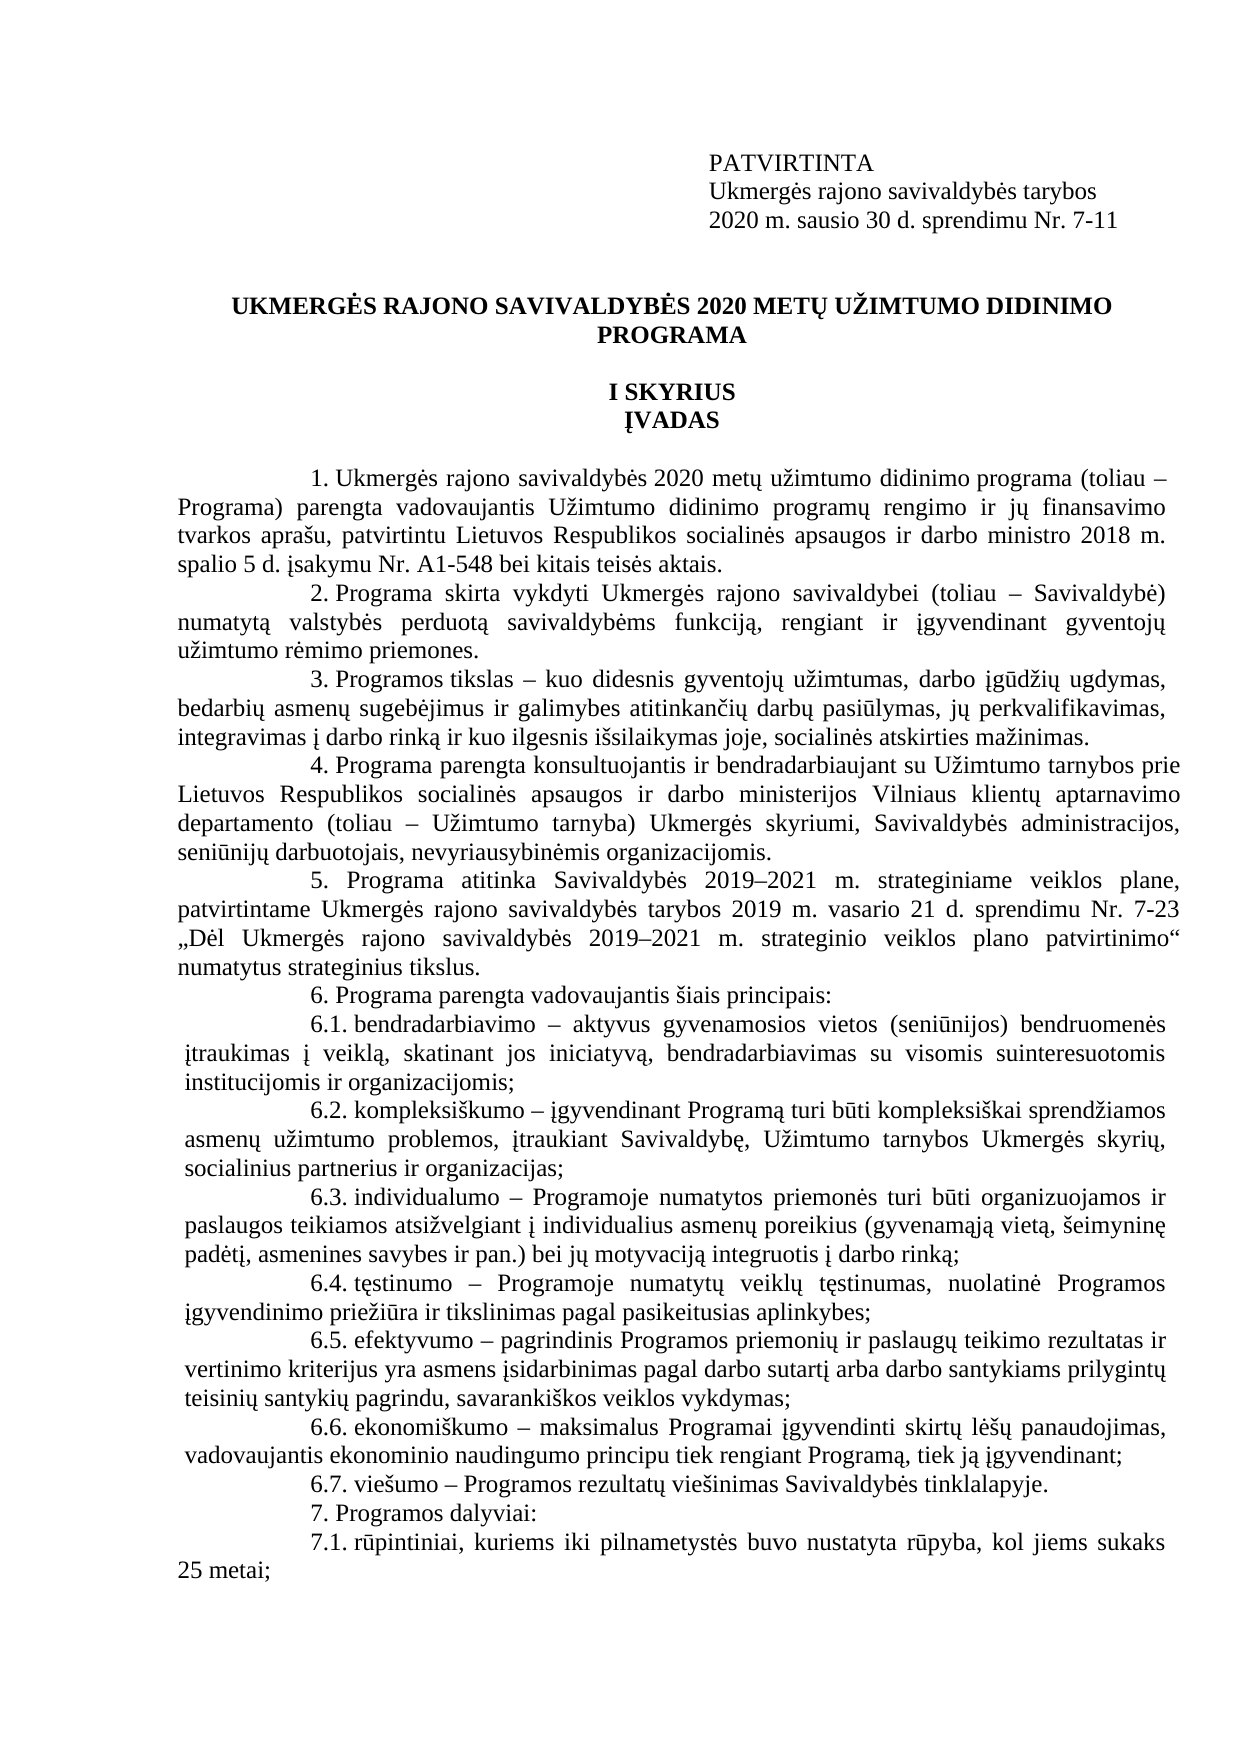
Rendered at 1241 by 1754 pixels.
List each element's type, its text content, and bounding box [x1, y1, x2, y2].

text 6.6. ekonomiškumo – maksimalus Programai įgyvendinti skirtų lėšų panaudojimas, vadovaujantis ekonominio naudingumo principu tiek rengiant Programą, tiek ją įgyvendinant; [184, 1412, 1167, 1469]
text 1. Ukmergės rajono savivaldybės 2020 metų užimtumo didinimo programa (toliau – Programa) parengta vadovaujantis Užimtumo didinimo programų rengimo ir jų finansavimo tvarkos aprašu, patvirtintu Lietuvos Respublikos socialinės apsaugos ir darbo ministro 2018 m. spalio 5 d. įsakymu Nr. A1-548 bei kitais teisės aktais. [177, 463, 1167, 578]
text PATVIRTINTA [177, 148, 1181, 176]
text 6.5. efektyvumo – pagrindinis Programos priemonių ir paslaugų teikimo rezultatas ir vertinimo kriterijus yra asmens įsidarbinimas pagal darbo sutartį arba darbo santykiams prilygintų teisinių santykių pagrindu, savarankiškos veiklos vykdymas; [184, 1326, 1167, 1412]
text 5. Programa atitinka Savivaldybės 2019–2021 m. strateginiame veiklos plane, patvirtintame Ukmergės rajono savivaldybės tarybos 2019 m. vasario 21 d. sprendimu Nr. 7-23 „Dėl Ukmergės rajono savivaldybės 2019–2021 m. strateginio veiklos plano patvirtinimo“ numatytus strateginius tikslus. [177, 866, 1181, 981]
text 3. Programos tikslas – kuo didesnis gyventojų užimtumas, darbo įgūdžių ugdymas, bedarbių asmenų sugebėjimus ir galimybes atitinkančių darbų pasiūlymas, jų perkvalifikavimas, integravimas į darbo rinką ir kuo ilgesnis išsilaikymas joje, socialinės atskirties mažinimas. [177, 664, 1167, 751]
text 6.7. viešumo – Programos rezultatų viešinimas Savivaldybės tinklalapyje. [177, 1469, 1167, 1498]
text 7.1. rūpintiniai, kuriems iki pilnametystės buvo nustatyta rūpyba, kol jiems sukaks 25 metai; [177, 1527, 1167, 1584]
text UKMERGĖS RAJONO SAVIVALDYBĖS 2020 METŲ UŽIMTUMO DIDINIMO PROGRAMA [177, 291, 1167, 349]
text 2020 m. sausio 30 d. sprendimu Nr. 7-11 [709, 205, 1122, 234]
text 6.4. tęstinumo – Programoje numatytų veiklų tęstinumas, nuolatinė Programos įgyvendinimo priežiūra ir tikslinimas pagal pasikeitusias aplinkybes; [184, 1268, 1167, 1326]
text ĮVADAS [177, 406, 1167, 434]
text 6.1. bendradarbiavimo – aktyvus gyvenamosios vietos (seniūnijos) bendruomenės įtraukimas į veiklą, skatinant jos iniciatyvą, bendradarbiavimas su visomis suinteresuotomis institucijomis ir organizacijomis; [184, 1009, 1167, 1096]
text 6. Programa parengta vadovaujantis šiais principais: [177, 981, 1167, 1009]
text 2. Programa skirta vykdyti Ukmergės rajono savivaldybei (toliau – Savivaldybė) numatytą valstybės perduotą savivaldybėms funkciją, rengiant ir įgyvendinant gyventojų užimtumo rėmimo priemones. [177, 578, 1167, 664]
text 6.3. individualumo – Programoje numatytos priemonės turi būti organizuojamos ir paslaugos teikiamos atsižvelgiant į individualius asmenų poreikius (gyvenamąją vietą, šeimyninę padėtį, asmenines savybes ir pan.) bei jų motyvaciją integruotis į darbo rinką; [184, 1182, 1167, 1268]
text 6.2. kompleksiškumo – įgyvendinant Programą turi būti kompleksiškai sprendžiamos asmenų užimtumo problemos, įtraukiant Savivaldybę, Užimtumo tarnybos Ukmergės skyrių, socialinius partnerius ir organizacijas; [184, 1096, 1167, 1182]
text I SKYRIUS [177, 377, 1167, 406]
text 4. Programa parengta konsultuojantis ir bendradarbiaujant su Užimtumo tarnybos prie Lietuvos Respublikos socialinės apsaugos ir darbo ministerijos Vilniaus klientų aptarnavimo departamento (toliau – Užimtumo tarnyba) Ukmergės skyriumi, Savivaldybės administracijos, seniūnijų darbuotojais, nevyriausybinėmis organizacijomis. [177, 751, 1181, 866]
text Ukmergės rajono savivaldybės tarybos [709, 176, 1122, 205]
text 7. Programos dalyviai: [177, 1498, 1167, 1527]
